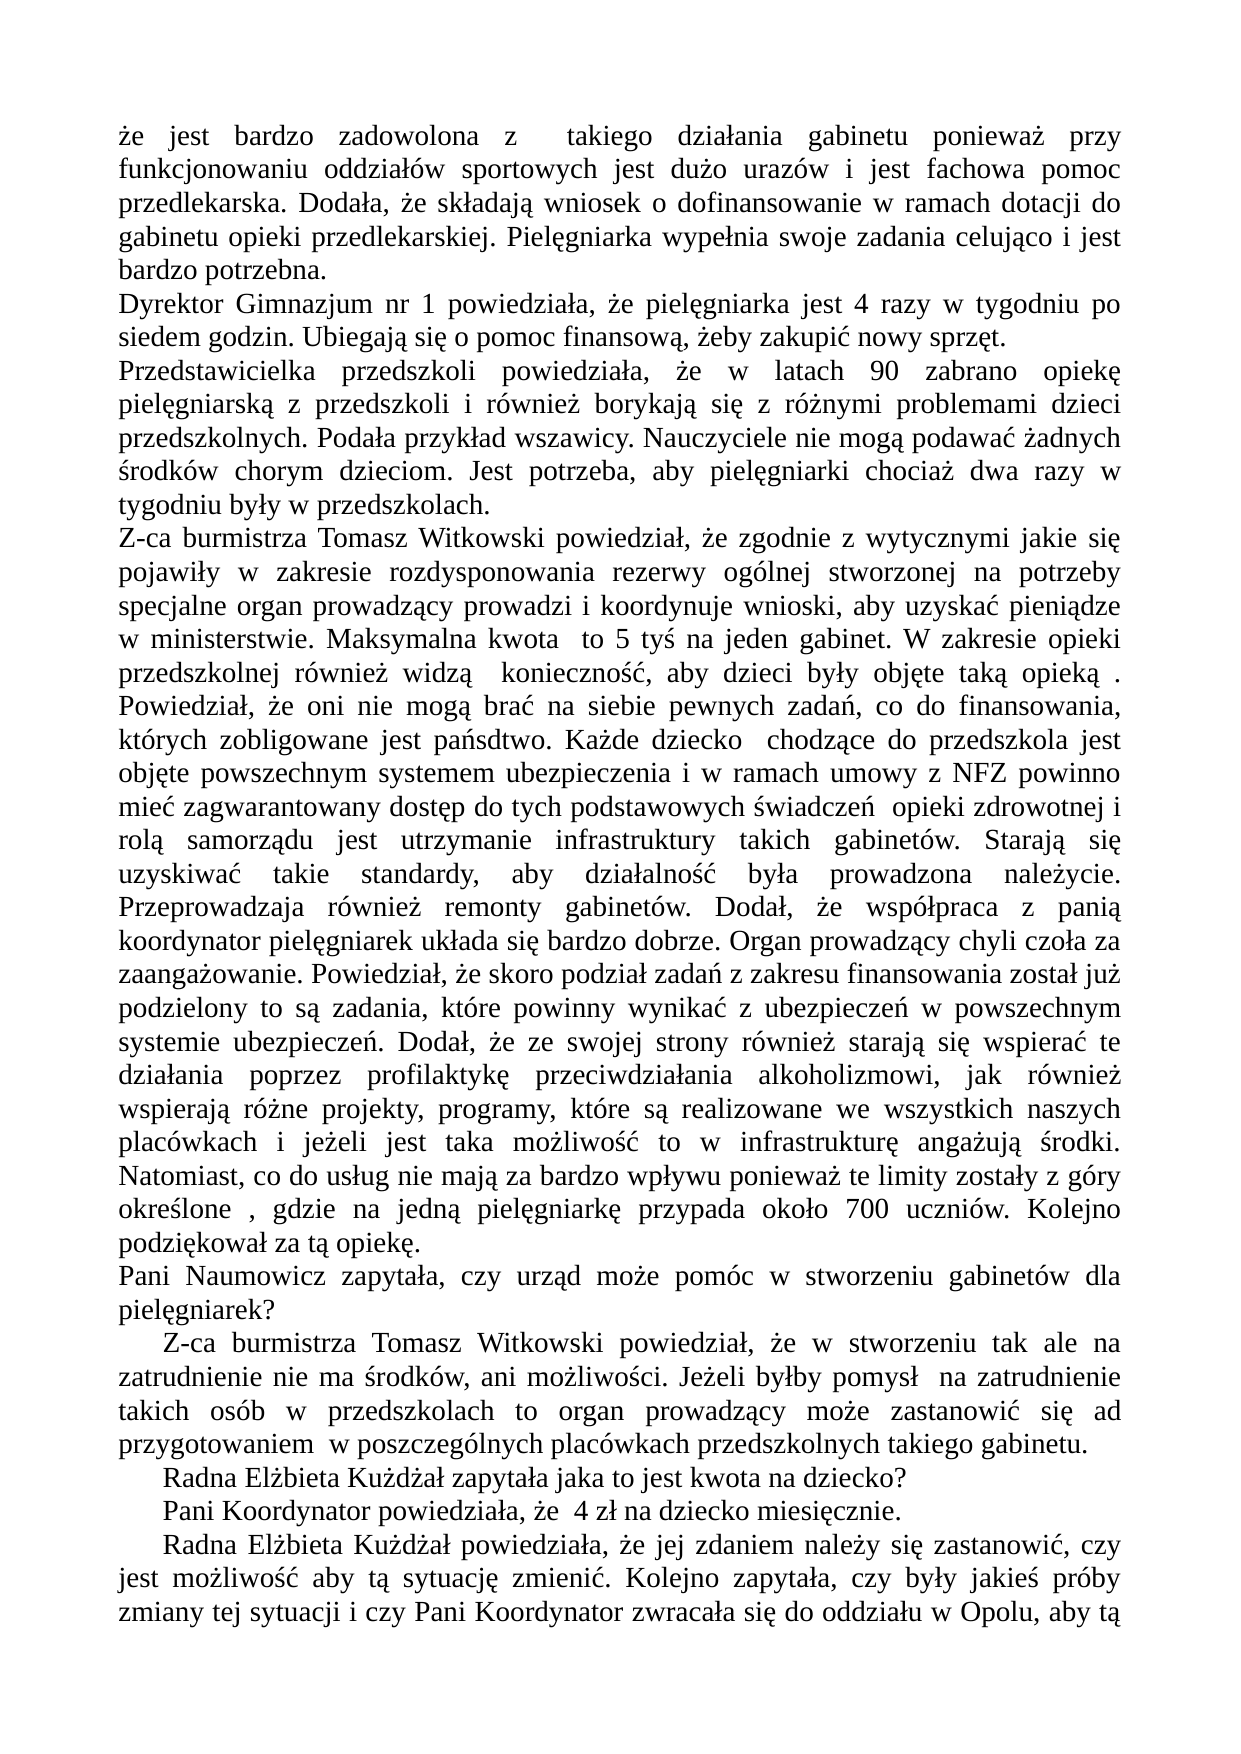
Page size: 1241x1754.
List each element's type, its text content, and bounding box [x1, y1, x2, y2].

text Dyrektor Gimnazjum nr 1 powiedziała, że pielęgniarka jest 4 razy w tygodniu po siedem godzin. Ubiegają się o pomoc finansową, żeby zakupić nowy sprzęt. [118, 286, 1122, 353]
text Z-ca burmistrza Tomasz Witkowski powiedział, że zgodnie z wytycznymi jakie się pojawiły w zakresie rozdysponowania rezerwy ogólnej stworzonej na potrzeby specjalne organ prowadzący prowadzi i koordynuje wnioski, aby uzyskać pieniądze w ministerstwie. Maksymalna kwota to 5 tyś na jeden gabinet. W zakresie opieki przedszkolnej również widzą konieczność, aby dzieci były objęte taką opieką . Powiedział, że oni nie mogą brać na siebie pewnych zadań, co do finansowania, których zobligowane jest pańsdtwo. Każde dziecko chodzące do przedszkola jest objęte powszechnym systemem ubezpieczenia i w ramach umowy z NFZ powinno mieć zagwarantowany dostęp do tych podstawowych świadczeń opieki zdrowotnej i rolą samorządu jest utrzymanie infrastruktury takich gabinetów. Starają się uzyskiwać takie standardy, aby działalność była prowadzona należycie. Przeprowadzaja również remonty gabinetów. Dodał, że współpraca z panią koordynator pielęgniarek układa się bardzo dobrze. Organ prowadzący chyli czoła za zaangażowanie. Powiedział, że skoro podział zadań z zakresu finansowania został już podzielony to są zadania, które powinny wynikać z ubezpieczeń w powszechnym systemie ubezpieczeń. Dodał, że ze swojej strony również starają się wspierać te działania poprzez profilaktykę przeciwdziałania alkoholizmowi, jak również wspierają różne projekty, programy, które są realizowane we wszystkich naszych placówkach i jeżeli jest taka możliwość to w infrastrukturę angażują środki. Natomiast, co do usług nie mają za bardzo wpływu ponieważ te limity zostały z góry określone , gdzie na jedną pielęgniarkę przypada około 700 uczniów. Kolejno podziękował za tą opiekę. [118, 521, 1122, 1258]
text Przedstawicielka przedszkoli powiedziała, że w latach 90 zabrano opiekę pielęgniarską z przedszkoli i również borykają się z różnymi problemami dzieci przedszkolnych. Podała przykład wszawicy. Nauczyciele nie mogą podawać żadnych środków chorym dzieciom. Jest potrzeba, aby pielęgniarki chociaż dwa razy w tygodniu były w przedszkolach. [118, 353, 1122, 521]
text Pani Naumowicz zapytała, czy urząd może pomóc w stworzeniu gabinetów dla pielęgniarek? [118, 1258, 1122, 1326]
text Radna Elżbieta Kużdżał powiedziała, że jej zdaniem należy się zastanowić, czy jest możliwość aby tą sytuację zmienić. Kolejno zapytała, czy były jakieś próby zmiany tej sytuacji i czy Pani Koordynator zwracała się do oddziału w Opolu, aby tą [118, 1527, 1122, 1627]
text Pani Koordynator powiedziała, że 4 zł na dziecko miesięcznie. [118, 1493, 1122, 1527]
text Z-ca burmistrza Tomasz Witkowski powiedział, że w stworzeniu tak ale na zatrudnienie nie ma środków, ani możliwości. Jeżeli byłby pomysł na zatrudnienie takich osób w przedszkolach to organ prowadzący może zastanowić się ad przygotowaniem w poszczególnych placówkach przedszkolnych takiego gabinetu. [118, 1326, 1122, 1460]
text Radna Elżbieta Kużdżał zapytała jaka to jest kwota na dziecko? [118, 1460, 1122, 1493]
text że jest bardzo zadowolona z takiego działania gabinetu ponieważ przy funkcjonowaniu oddziałów sportowych jest dużo urazów i jest fachowa pomoc przedlekarska. Dodała, że składają wniosek o dofinansowanie w ramach dotacji do gabinetu opieki przedlekarskiej. Pielęgniarka wypełnia swoje zadania celująco i jest bardzo potrzebna. [118, 118, 1122, 286]
